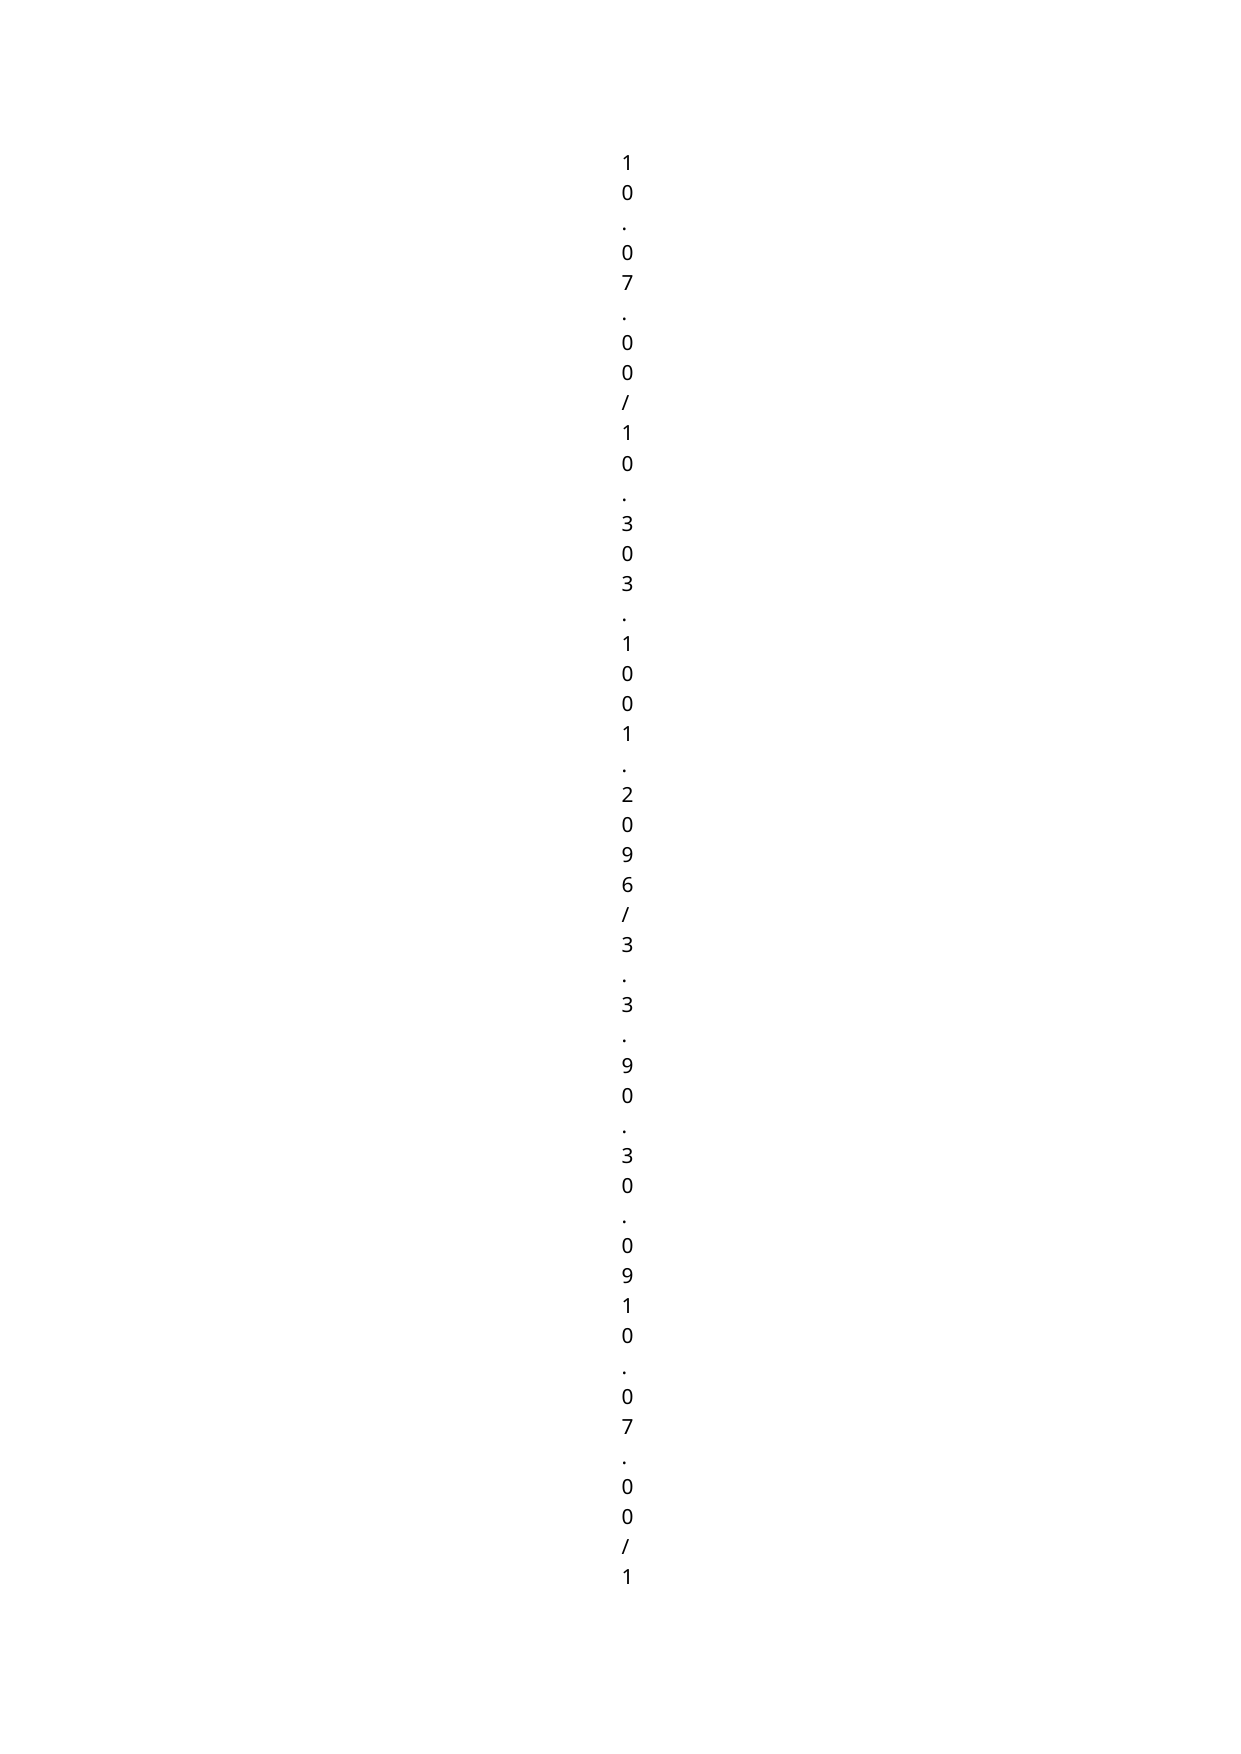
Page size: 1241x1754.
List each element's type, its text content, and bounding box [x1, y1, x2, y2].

table_cell 10.07.00/10.303.1001.2096/3.3.90.30.09 10.07.00/1 [614, 148, 633, 1591]
table_cell DOTAÇÃO: [607, 148, 614, 1591]
